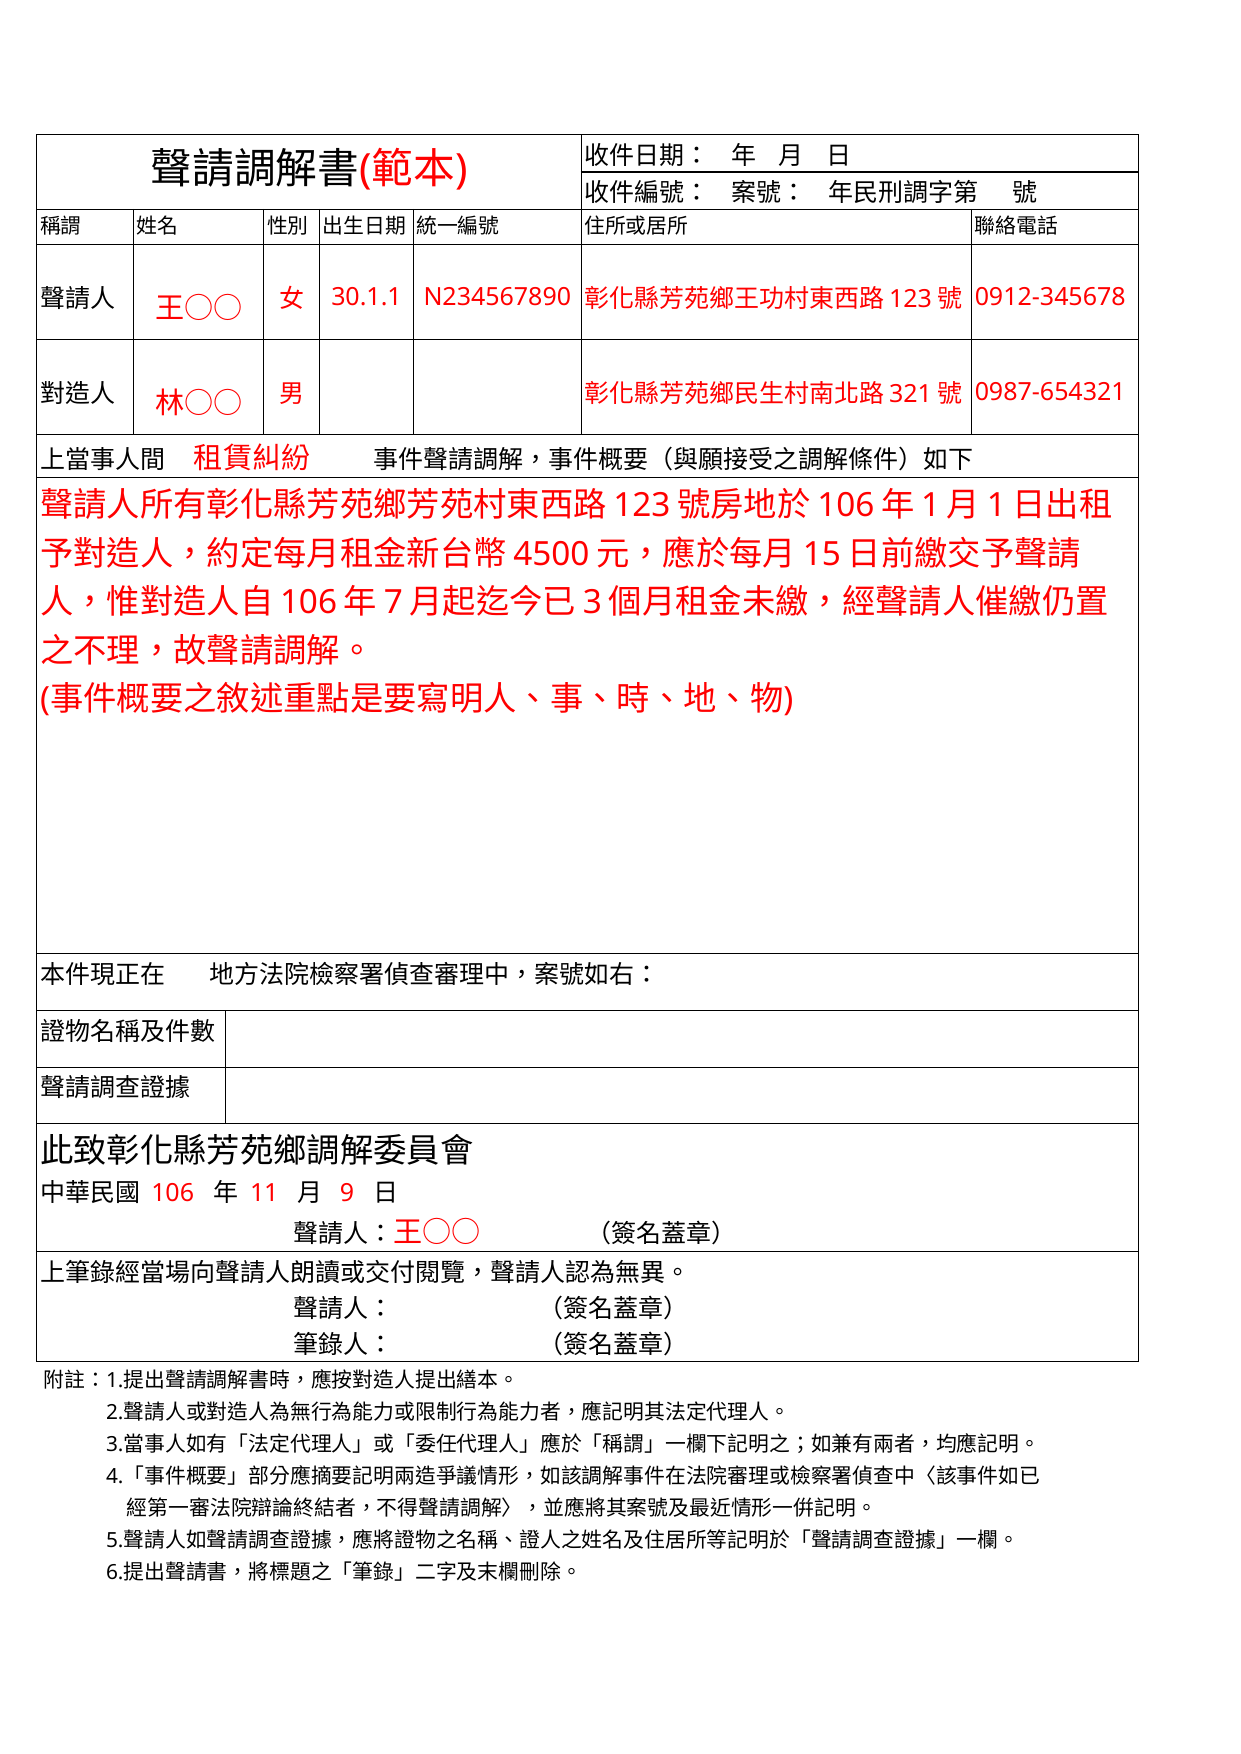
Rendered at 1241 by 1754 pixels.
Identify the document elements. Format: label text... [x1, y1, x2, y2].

table_cell 收件編號： 案號： 年民刑調字第 號 [582, 173, 1138, 209]
table_cell [1139, 339, 1240, 434]
table_cell [1139, 953, 1240, 1010]
table_cell 4.「事件概要」部分應摘要記明兩造爭議情形，如該調解事件在法院審理或檢察署偵查中〈該事件如已 [0, 1458, 1240, 1490]
table_cell 女 [264, 245, 319, 339]
table_cell 聲請人 [37, 245, 133, 339]
table_cell 上筆錄經當場向聲請人朗讀或交付閱覽，聲請人認為無異。 聲請人： （簽名蓋章） 筆錄人： （簽名蓋章） [37, 1252, 1138, 1361]
table_cell 性別 [264, 210, 319, 244]
table_cell [226, 1011, 1138, 1067]
table_cell [1139, 244, 1240, 339]
table_cell [1139, 209, 1240, 244]
table_cell 此致彰化縣芳苑鄉調解委員會 中華民國 106 年 11 月 9 日 聲請人：王○○ （簽名蓋章） [37, 1124, 1138, 1251]
table_cell 本件現正在 地方法院檢察署偵查審理中，案號如右： [37, 954, 1138, 1010]
table_cell 上當事人間 租賃糾紛 事件聲請調解，事件概要（與願接受之調解條件）如下 [37, 435, 1138, 477]
table_header [1139, 134, 1240, 171]
table_header [0, 134, 36, 171]
table_cell 林○○ [134, 340, 263, 434]
table_cell 6.提出聲請書，將標題之「筆錄」二字及末欄刪除。 [0, 1554, 1240, 1586]
table_cell 聯絡電話 [972, 210, 1138, 244]
table_cell 聲請調查證據 [37, 1068, 225, 1123]
table_cell 0912-345678 [972, 245, 1138, 339]
table_cell [414, 340, 581, 434]
table_cell 出生日期 [320, 210, 413, 244]
table_cell 住所或居所 [582, 210, 971, 244]
table_cell [0, 1123, 36, 1251]
table_cell [1139, 1251, 1240, 1361]
table_cell [0, 477, 36, 953]
table_header 聲請調解書(範本) [37, 135, 581, 209]
table_cell [1139, 434, 1240, 477]
table_cell [320, 340, 413, 434]
table_cell 30.1.1 [320, 245, 413, 339]
table_cell [1139, 1123, 1240, 1251]
table_cell 聲請人所有彰化縣芳苑鄉芳苑村東西路123號房地於106年1月1日出租予對造人，約定每月租金新台幣4500元，應於每月15日前繳交予聲請人，惟對造人自106年7月起迄今已3個月租金未繳，經聲請人催繳仍置之不理，故聲請調解。 (事件概要之敘述重點是要寫明人、事、時、地、物) [37, 478, 1138, 953]
table_cell 男 [264, 340, 319, 434]
table_cell 0987-654321 [972, 340, 1138, 434]
table_cell [0, 1251, 36, 1361]
table_cell [0, 434, 36, 477]
table_cell [0, 953, 36, 1010]
table_cell [226, 1068, 1138, 1123]
table_cell 王○○ [134, 245, 263, 339]
table_cell [1139, 1010, 1240, 1067]
table_cell [0, 209, 36, 244]
table_cell [1139, 1067, 1240, 1123]
table_cell 彰化縣芳苑鄉民生村南北路321號 [582, 340, 971, 434]
table_cell N234567890 [414, 245, 581, 339]
table_cell 5.聲請人如聲請調查證據，應將證物之名稱、證人之姓名及住居所等記明於「聲請調查證據」一欄。 [0, 1522, 1240, 1554]
table_cell 稱謂 [37, 210, 133, 244]
table_cell [1139, 477, 1240, 953]
table_header 收件日期： 年 月 日 [582, 135, 1138, 171]
table_cell [0, 1067, 36, 1123]
table_cell [1139, 171, 1240, 209]
table_cell 2.聲請人或對造人為無行為能力或限制行為能力者，應記明其法定代理人。 [0, 1394, 1240, 1426]
table_cell 經第一審法院辯論終結者，不得聲請調解〉，並應將其案號及最近情形一倂記明。 [0, 1490, 1240, 1522]
table_cell [0, 171, 36, 209]
table_cell 統一編號 [414, 210, 581, 244]
table_cell 彰化縣芳苑鄉王功村東西路123號 [582, 245, 971, 339]
table_cell 附註：1.提出聲請調解書時，應按對造人提出繕本。 [0, 1361, 1240, 1394]
table_cell [0, 244, 36, 339]
table_cell [0, 339, 36, 434]
table_cell 對造人 [37, 340, 133, 434]
table_cell [0, 1010, 36, 1067]
table_cell 姓名 [134, 210, 263, 244]
table_cell 3.當事人如有「法定代理人」或「委任代理人」應於「稱謂」一欄下記明之；如兼有兩者，均應記明。 [0, 1426, 1240, 1458]
table_cell 證物名稱及件數 [37, 1011, 225, 1067]
